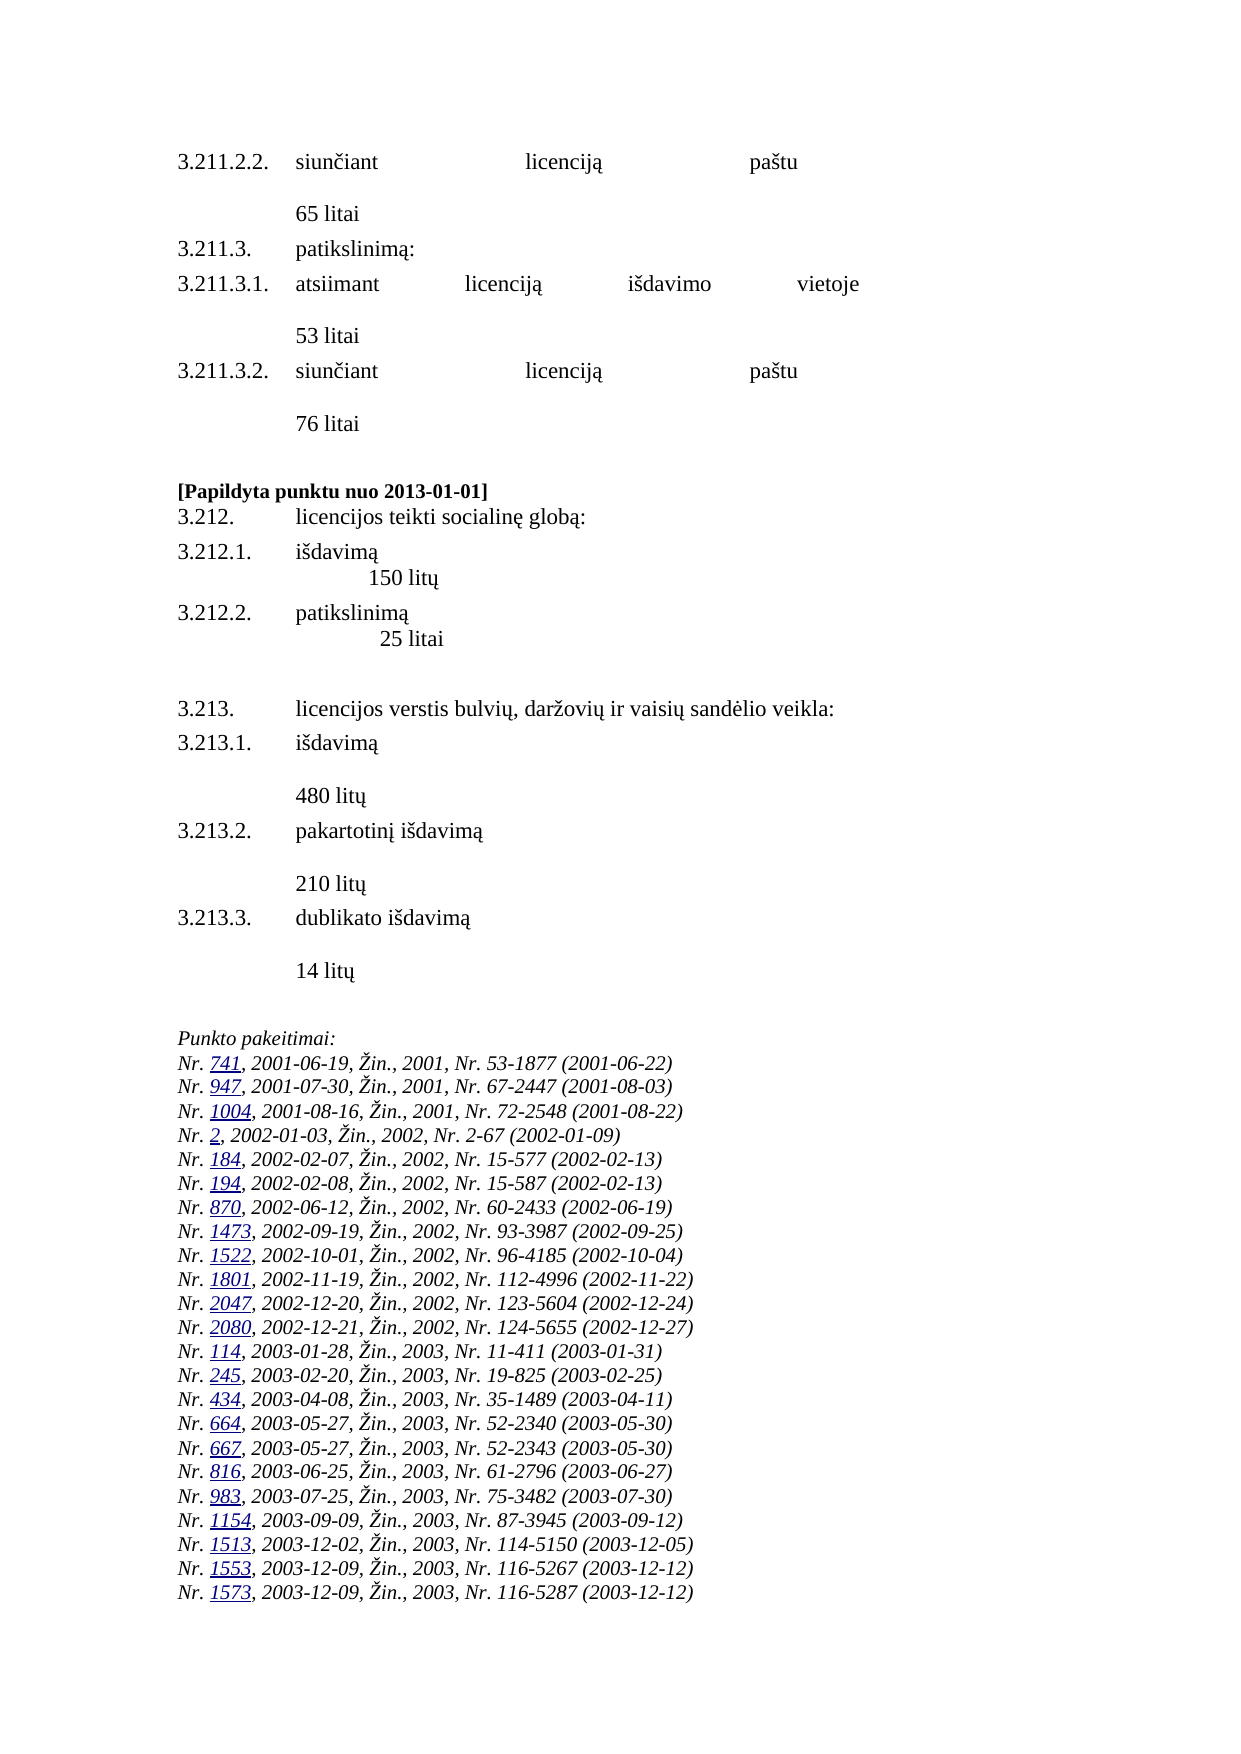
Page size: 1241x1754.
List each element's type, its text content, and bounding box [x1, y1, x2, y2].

text Nr. 664, 2003-05-27, Žin., 2003, Nr. 52-2340 (2003-05-30) [177, 1411, 1122, 1435]
text 3.211.3.1. atsiimant licenciją išdavimo vietoje 53 litai [177, 270, 945, 349]
text Nr. 1573, 2003-12-09, Žin., 2003, Nr. 116-5287 (2003-12-12) [177, 1580, 1122, 1604]
text Nr. 983, 2003-07-25, Žin., 2003, Nr. 75-3482 (2003-07-30) [177, 1483, 1122, 1508]
text Nr. 194, 2002-02-08, Žin., 2002, Nr. 15-587 (2002-02-13) [177, 1171, 1122, 1195]
text 3.213.3. dublikato išdavimą 14 litų [177, 904, 945, 983]
text Nr. 2080, 2002-12-21, Žin., 2002, Nr. 124-5655 (2002-12-27) [177, 1315, 1122, 1339]
text 3.211.3.2. siunčiant licenciją paštu 76 litai [177, 357, 945, 436]
text Nr. 1154, 2003-09-09, Žin., 2003, Nr. 87-3945 (2003-09-12) [177, 1508, 1122, 1532]
text Nr. 1522, 2002-10-01, Žin., 2002, Nr. 96-4185 (2002-10-04) [177, 1243, 1122, 1267]
text Nr. 114, 2003-01-28, Žin., 2003, Nr. 11-411 (2003-01-31) [177, 1339, 1122, 1363]
text Nr. 816, 2003-06-25, Žin., 2003, Nr. 61-2796 (2003-06-27) [177, 1459, 1122, 1483]
text Nr. 2, 2002-01-03, Žin., 2002, Nr. 2-67 (2002-01-09) [177, 1123, 1122, 1147]
text Nr. 741, 2001-06-19, Žin., 2001, Nr. 53-1877 (2001-06-22) [177, 1050, 1122, 1074]
text 3.213.1. išdavimą 480 litų [177, 729, 945, 808]
text Nr. 870, 2002-06-12, Žin., 2002, Nr. 60-2433 (2002-06-19) [177, 1195, 1122, 1219]
text 3.212.2. patikslinimą 25 litai [177, 599, 930, 652]
text Nr. 245, 2003-02-20, Žin., 2003, Nr. 19-825 (2003-02-25) [177, 1363, 1122, 1387]
text Nr. 1513, 2003-12-02, Žin., 2003, Nr. 114-5150 (2003-12-05) [177, 1532, 1122, 1556]
text Nr. 434, 2003-04-08, Žin., 2003, Nr. 35-1489 (2003-04-11) [177, 1387, 1122, 1411]
text 3.211.3. patikslinimą: [177, 235, 945, 261]
text 3.213. licencijos verstis bulvių, daržovių ir vaisių sandėlio veikla: [177, 695, 945, 721]
text 3.212.1. išdavimą 150 litų [177, 538, 930, 591]
text 3.212. licencijos teikti socialinę globą: [177, 503, 930, 530]
text Nr. 184, 2002-02-07, Žin., 2002, Nr. 15-577 (2002-02-13) [177, 1147, 1122, 1171]
text Nr. 2047, 2002-12-20, Žin., 2002, Nr. 123-5604 (2002-12-24) [177, 1291, 1122, 1315]
text 3.213.2. pakartotinį išdavimą 210 litų [177, 817, 945, 896]
text Punkto pakeitimai: [177, 1026, 1122, 1050]
text 3.211.2.2. siunčiant licenciją paštu 65 litai [177, 148, 945, 227]
text Nr. 1801, 2002-11-19, Žin., 2002, Nr. 112-4996 (2002-11-22) [177, 1267, 1122, 1291]
text Nr. 947, 2001-07-30, Žin., 2001, Nr. 67-2447 (2001-08-03) [177, 1074, 1122, 1098]
text Nr. 1553, 2003-12-09, Žin., 2003, Nr. 116-5267 (2003-12-12) [177, 1556, 1122, 1580]
text [Papildyta punktu nuo 2013-01-01] [177, 479, 930, 503]
text Nr. 1473, 2002-09-19, Žin., 2002, Nr. 93-3987 (2002-09-25) [177, 1219, 1122, 1243]
text Nr. 667, 2003-05-27, Žin., 2003, Nr. 52-2343 (2003-05-30) [177, 1435, 1122, 1459]
text Nr. 1004, 2001-08-16, Žin., 2001, Nr. 72-2548 (2001-08-22) [177, 1098, 1122, 1123]
